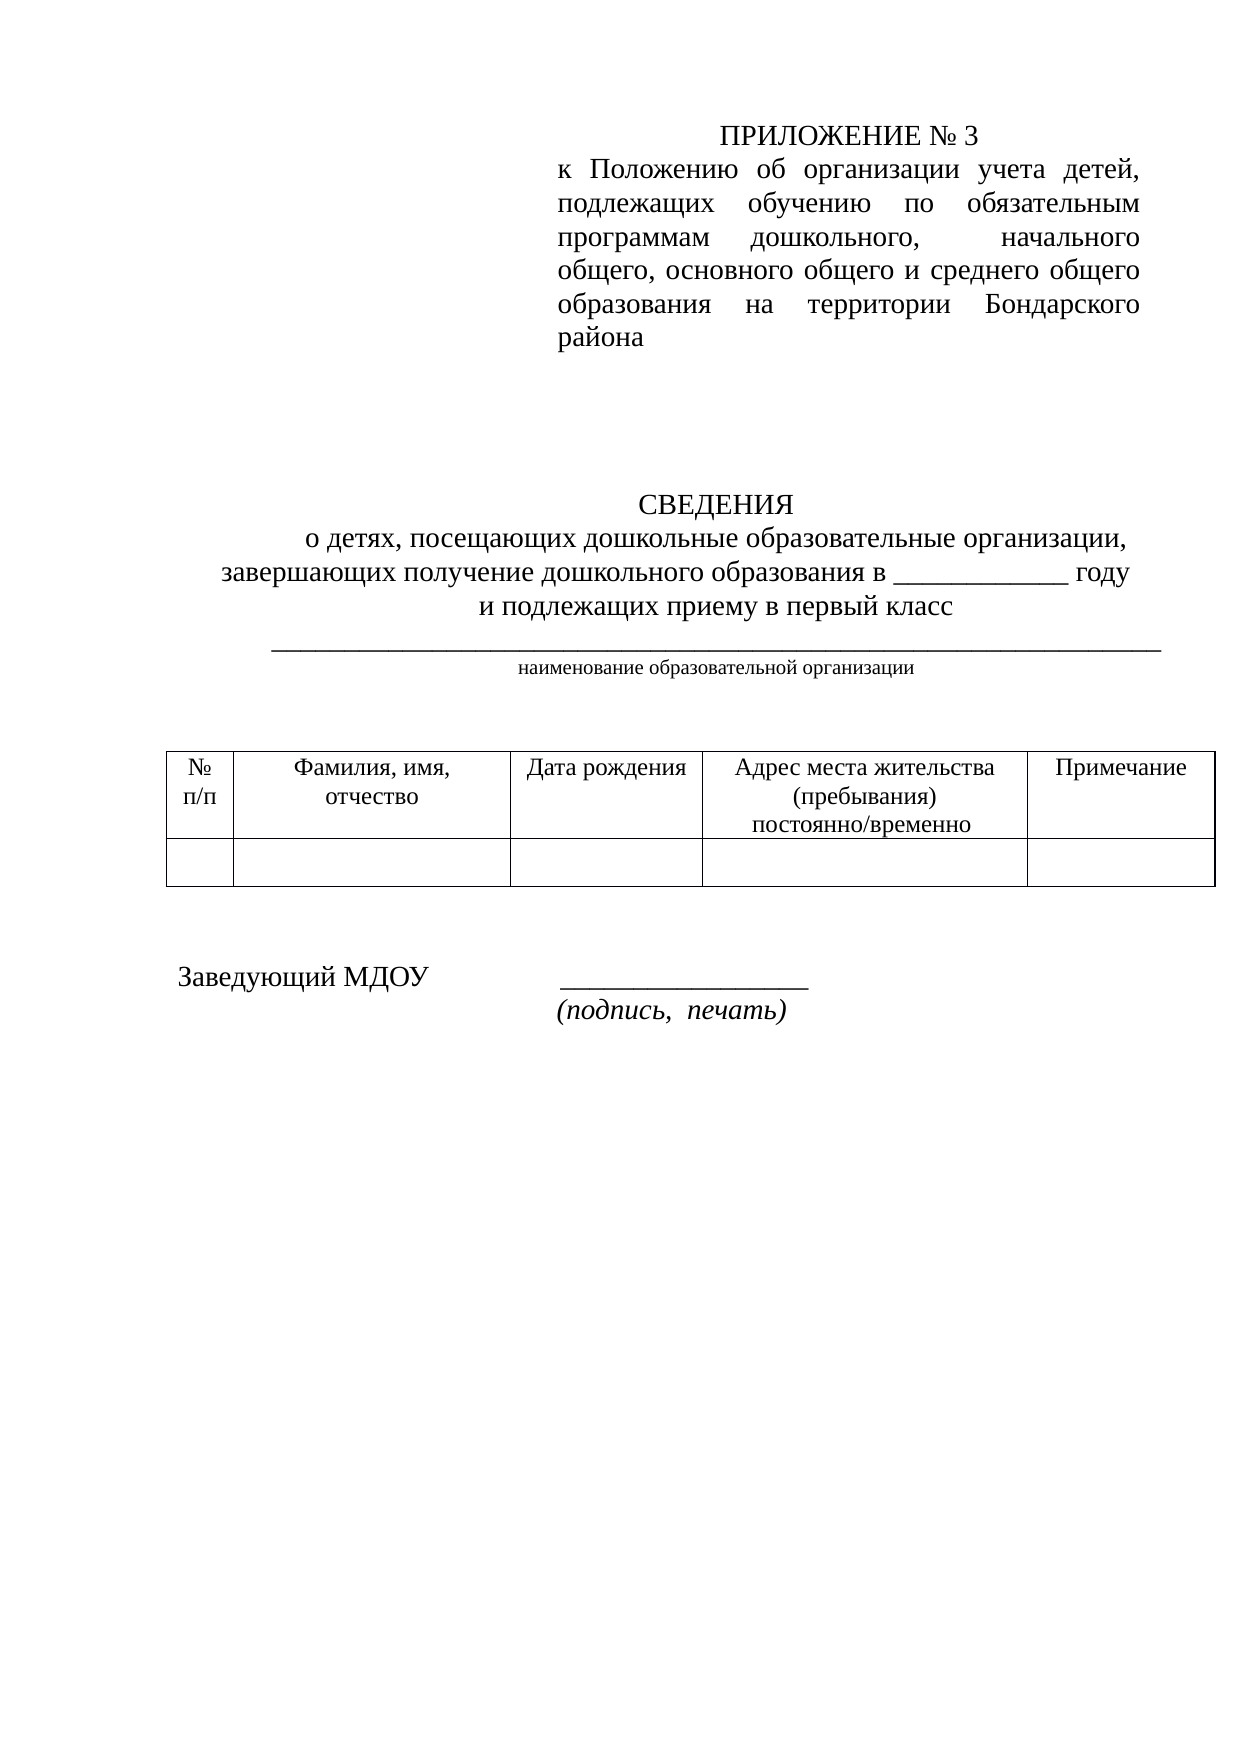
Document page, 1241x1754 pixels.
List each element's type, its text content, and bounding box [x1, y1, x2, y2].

table_cell [1028, 839, 1214, 886]
table_header ПРИЛОЖЕНИЕ № 3 к Положению об организации учета детей, подлежащих обучению по обязательным программам дошкольного, начального общего, основного общего и среднего общего образования на территории Бондарского района [546, 118, 1152, 353]
table_header Фамилия, имя, отчество [234, 752, 510, 838]
table_header Примечание [1028, 752, 1214, 838]
table_cell [511, 839, 702, 886]
text Заведующий МДОУ _________________ [177, 959, 1181, 992]
text СВЕДЕНИЯ [177, 487, 1181, 521]
table_cell [703, 839, 1027, 886]
text _____________________________________________________________ [177, 621, 1181, 655]
table_header № п/п [167, 752, 233, 838]
table_cell [167, 839, 233, 886]
table_cell [234, 839, 510, 886]
text наименование образовательной организации [177, 655, 1181, 679]
text о детях, посещающих дошкольные образовательные организации, завершающих получение дошкольного образования в ____________ году [177, 521, 1181, 588]
table_header Адрес места жительства (пребывания) постоянно/временно [703, 752, 1027, 838]
table_header Дата рождения [511, 752, 702, 838]
text и подлежащих приему в первый класс [177, 588, 1181, 621]
text (подпись, печать) [177, 992, 1181, 1026]
table_header [166, 118, 546, 353]
